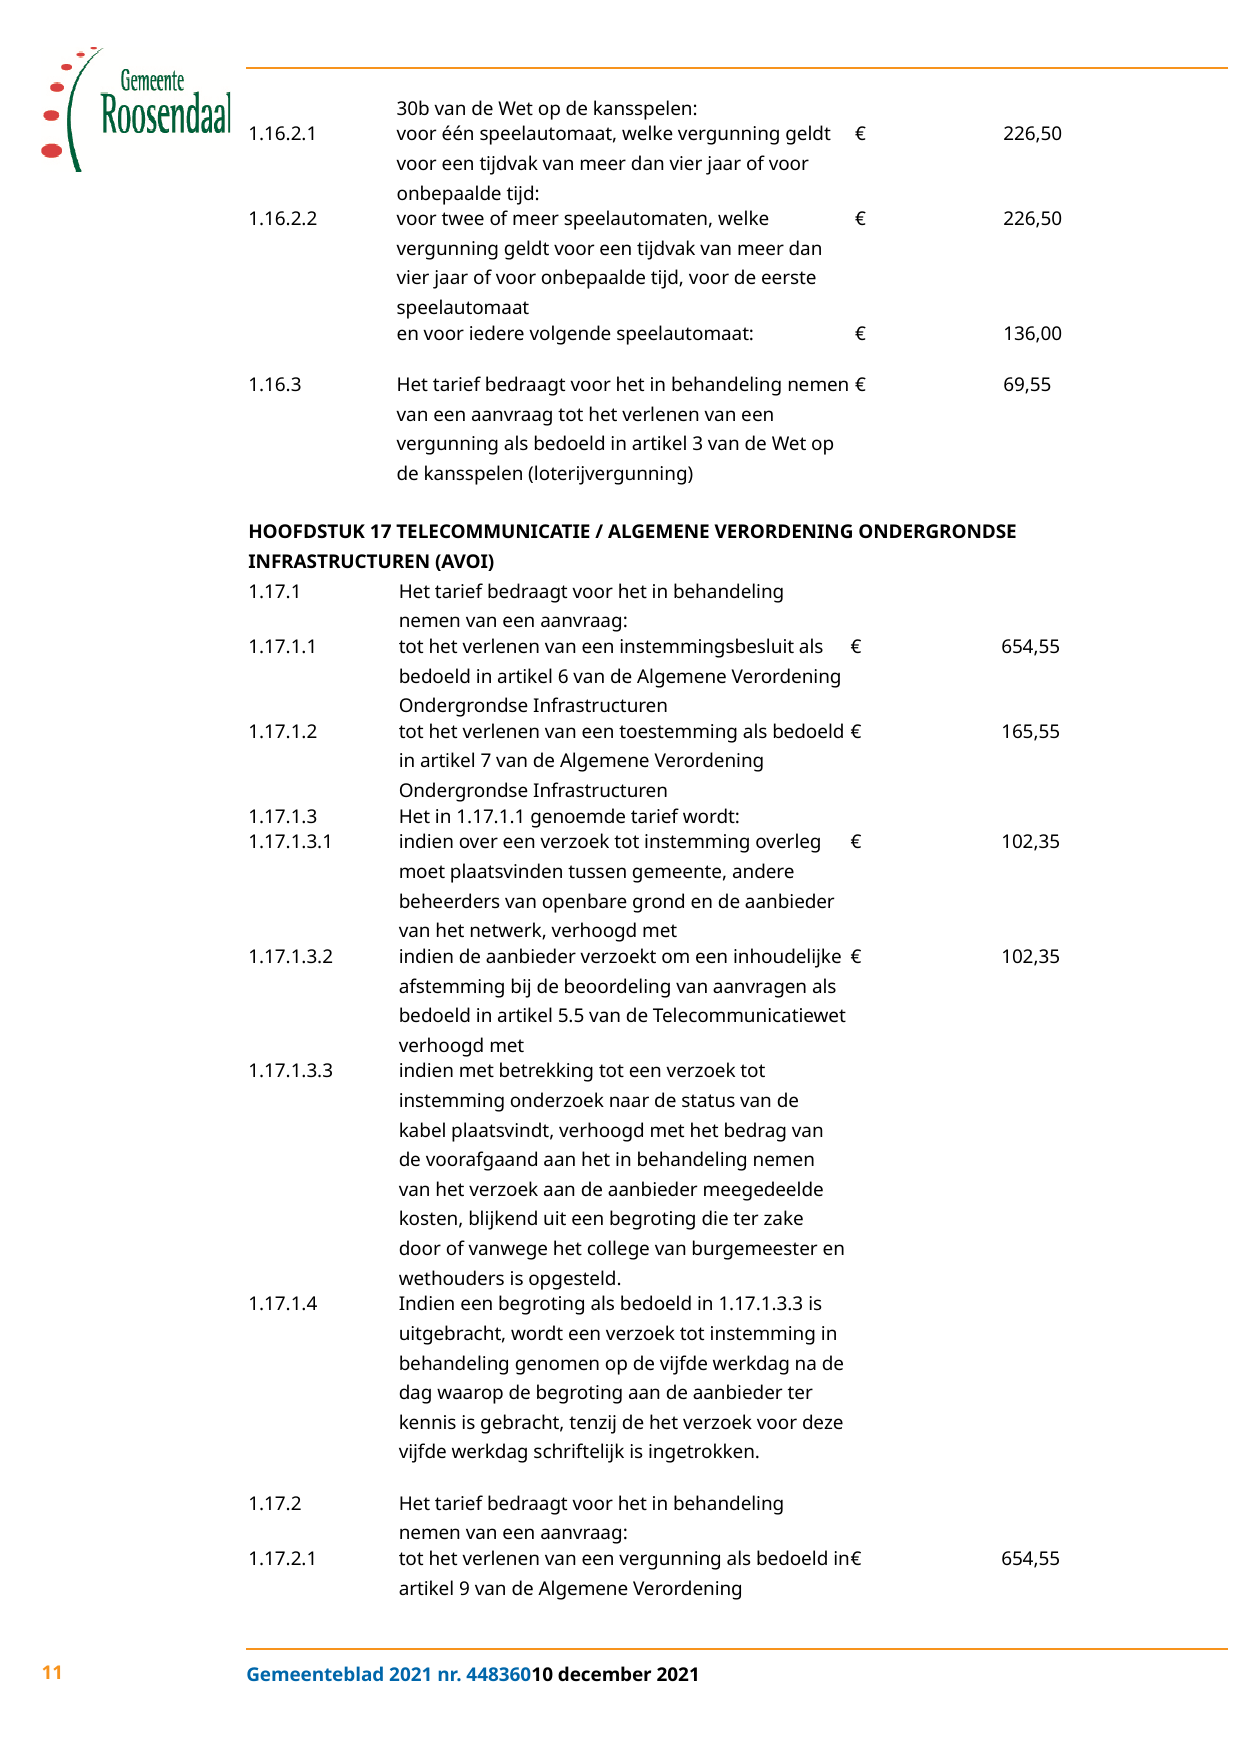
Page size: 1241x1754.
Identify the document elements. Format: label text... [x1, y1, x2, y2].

table_cell 1.17.1.1 [248, 633, 398, 718]
table_cell [248, 95, 396, 121]
table_cell 1.17.2 [248, 1490, 398, 1545]
table_cell 654,55 [1001, 1545, 1152, 1601]
table_cell 1.17.2.1 [248, 1545, 398, 1601]
table_header Het tarief bedraagt voor het in behandeling nemen van een aanvraag: [399, 578, 850, 633]
table_cell [248, 346, 1152, 371]
table_cell Indien een begroting als bedoeld in 1.17.1.3.3 is uitgebracht, wordt een verzoek tot instemming in behandeling genomen op de vijfde werkdag na de dag waarop de begroting aan de aanbieder ter kennis is gebracht, tenzij de het verzoek voor deze vijfde werkdag schriftelijk is ingetrokken. [399, 1291, 850, 1464]
table_cell tot het verlenen van een instemmingsbesluit als bedoeld in artikel 6 van de Algemene Verordening Ondergrondse Infrastructuren [399, 633, 850, 718]
table_cell 1.17.1.2 [248, 718, 398, 803]
table_cell € [850, 829, 1001, 943]
table_cell 102,35 [1001, 943, 1152, 1058]
table_cell indien over een verzoek tot instemming overleg moet plaatsvinden tussen gemeente, andere beheerders van openbare grond en de aanbieder van het netwerk, verhoogd met [399, 829, 850, 943]
table_cell [1001, 803, 1152, 829]
table_cell tot het verlenen van een vergunning als bedoeld in artikel 9 van de Algemene Verordening [399, 1545, 850, 1601]
table_cell voor één speelautomaat, welke vergunning geldt voor een tijdvak van meer dan vier jaar of voor onbepaalde tijd: [396, 121, 855, 205]
table_cell voor twee of meer speelautomaten, welke vergunning geldt voor een tijdvak van meer dan vier jaar of voor onbepaalde tijd, voor de eerste speelautomaat [396, 205, 855, 320]
table_cell 1.17.1.4 [248, 1291, 398, 1464]
table_cell € [855, 371, 1003, 486]
table_cell 102,35 [1001, 829, 1152, 943]
table_cell 1.17.1.3 [248, 803, 398, 829]
table_cell Het tarief bedraagt voor het in behandeling nemen van een aanvraag: [399, 1490, 850, 1545]
table_header 1.17.1 [248, 578, 398, 633]
table_cell 1.16.2.1 [248, 121, 396, 205]
table_cell 69,55 [1003, 371, 1152, 486]
table_cell € [855, 121, 1003, 205]
table_cell [850, 1058, 1001, 1291]
table_cell € [850, 718, 1001, 803]
picture [41, 47, 231, 172]
table_cell 654,55 [1001, 633, 1152, 718]
table_cell [248, 320, 396, 346]
table_cell 1.17.1.3.2 [248, 943, 398, 1058]
table_cell 226,50 [1003, 121, 1152, 205]
table_cell [248, 1464, 1152, 1490]
table_cell [1001, 1058, 1152, 1291]
table_cell € [850, 1545, 1001, 1601]
table_cell [1003, 95, 1152, 121]
table_cell Het in 1.17.1.1 genoemde tarief wordt: [399, 803, 850, 829]
table_cell 226,50 [1003, 205, 1152, 320]
table_cell 136,00 [1003, 320, 1152, 346]
table_cell € [855, 320, 1003, 346]
table_cell [855, 95, 1003, 121]
table_cell en voor iedere volgende speelautomaat: [396, 320, 855, 346]
table_cell [850, 1490, 1001, 1545]
table_header [850, 578, 1001, 633]
table_cell 1.16.2.2 [248, 205, 396, 320]
table_cell 1.17.1.3.1 [248, 829, 398, 943]
table_cell indien met betrekking tot een verzoek tot instemming onderzoek naar de status van de kabel plaatsvindt, verhoogd met het bedrag van de voorafgaand aan het in behandeling nemen van het verzoek aan de aanbieder meegedeelde kosten, blijkend uit een begroting die ter zake door of vanwege het college van burgemeester en wethouders is opgesteld. [399, 1058, 850, 1291]
table_cell [850, 803, 1001, 829]
table_cell € [850, 943, 1001, 1058]
table_cell [1001, 1291, 1152, 1464]
table_cell € [855, 205, 1003, 320]
table_cell 1.16.3 [248, 371, 396, 486]
table_cell tot het verlenen van een toestemming als bedoeld in artikel 7 van de Algemene Verordening Ondergrondse Infrastructuren [399, 718, 850, 803]
table_cell 165,55 [1001, 718, 1152, 803]
table_cell [1001, 1490, 1152, 1545]
table_cell € [850, 633, 1001, 718]
table_cell 30b van de Wet op de kansspelen: [396, 95, 855, 121]
table_header [1001, 578, 1152, 633]
table_cell Het tarief bedraagt voor het in behandeling nemen van een aanvraag tot het verlenen van een vergunning als bedoeld in artikel 3 van de Wet op de kansspelen (loterijvergunning) [396, 371, 855, 486]
text HOOFDSTUK 17 TELECOMMUNICATIE / ALGEMENE VERORDENING ONDERGRONDSE INFRASTRUCTUREN (AVOI) [248, 519, 1152, 574]
table_cell indien de aanbieder verzoekt om een inhoudelijke afstemming bij de beoordeling van aanvragen als bedoeld in artikel 5.5 van de Telecommunicatiewet verhoogd met [399, 943, 850, 1058]
table_cell [850, 1291, 1001, 1464]
table_cell 1.17.1.3.3 [248, 1058, 398, 1291]
